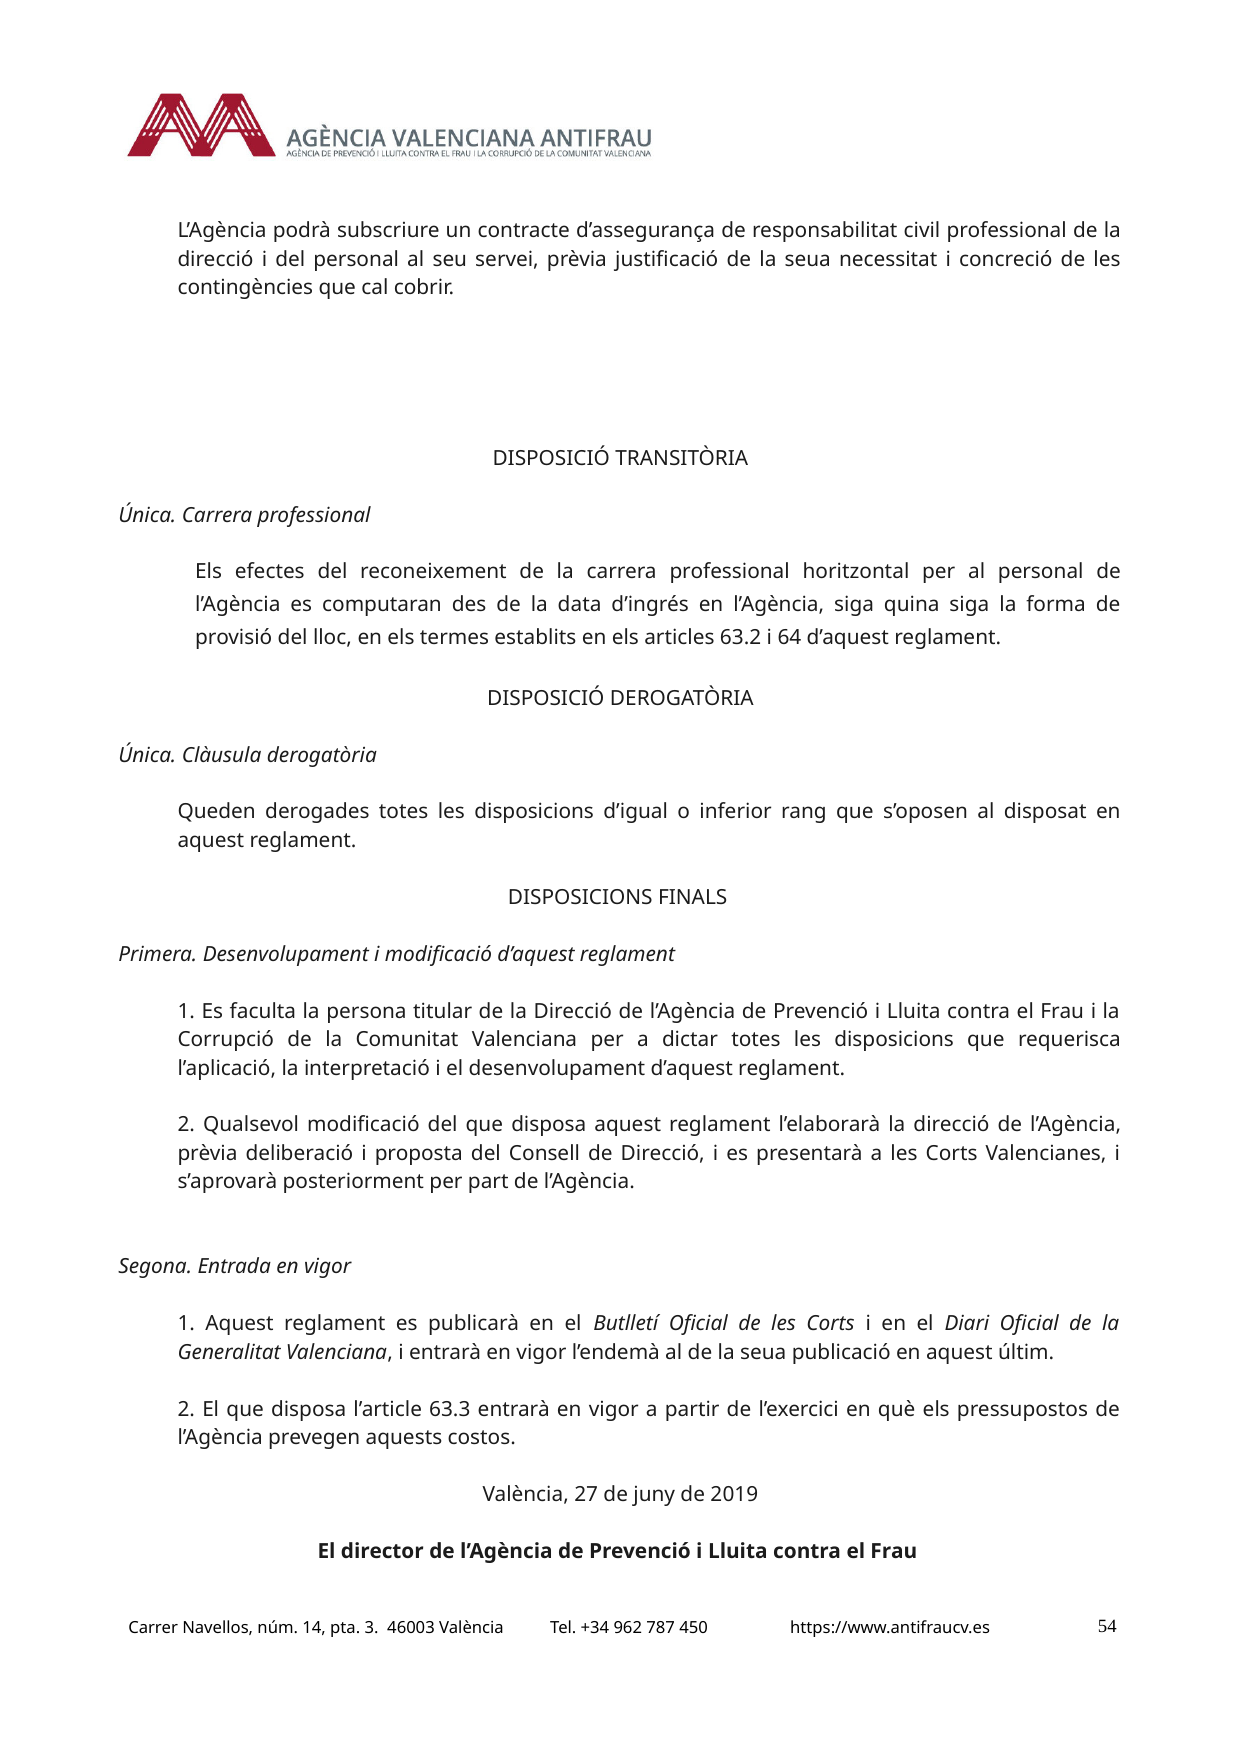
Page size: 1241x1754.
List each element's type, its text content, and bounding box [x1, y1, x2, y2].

text 2. Qualsevol modificació del que disposa aquest reglament l’elaborarà la direcció de l’Agència, prèvia deliberació i proposta del Consell de Direcció, i es presentarà a les Corts Valencianes, i s’aprovarà posteriorment per part de l’Agència. [177, 1109, 1122, 1195]
text Els efectes del reconeixement de la carrera professional horitzontal per al personal de l’Agència es computaran des de la data d’ingrés en l’Agència, siga quina siga la forma de provisió del lloc, en els termes establits en els articles 63.2 i 64 d’aquest reglament. [195, 557, 1122, 650]
text DISPOSICIÓ DEROGATÒRIA [118, 683, 1122, 711]
text Primera. Desenvolupament i modificació d’aquest reglament [118, 939, 1122, 967]
text El director de l’Agència de Prevenció i Lluita contra el Frau [118, 1536, 1122, 1564]
text 1. Es faculta la persona titular de la Direcció de l’Agència de Prevenció i Lluita contra el Frau i la Corrupció de la Comunitat Valenciana per a dictar totes les disposicions que requerisca l’aplicació, la interpretació i el desenvolupament d’aquest reglament. [177, 996, 1122, 1081]
text DISPOSICIÓ TRANSITÒRIA [118, 443, 1122, 471]
text Segona. Entrada en vigor [118, 1252, 1122, 1280]
text 1. Aquest reglament es publicarà en el Butlletí Oficial de les Corts i en el Diari Oficial de la Generalitat Valenciana, i entrarà en vigor l’endemà al de la seua publicació en aquest últim. [177, 1308, 1122, 1365]
text 2. El que disposa l’article 63.3 entrarà en vigor a partir de l’exercici en què els pressupostos de l’Agència prevegen aquests costos. [177, 1394, 1122, 1451]
text L’Agència podrà subscriure un contracte d’assegurança de responsabilitat civil professional de la direcció i del personal al seu servei, prèvia justificació de la seua necessitat i concreció de les contingències que cal cobrir. [177, 215, 1122, 301]
text Única. Carrera professional [118, 500, 1122, 528]
text València, 27 de juny de 2019 [118, 1479, 1122, 1508]
text Queden derogades totes les disposicions d’igual o inferior rang que s’oposen al disposat en aquest reglament. [177, 797, 1122, 853]
text Única. Clàusula derogatòria [118, 740, 1122, 768]
text DISPOSICIONS FINALS [118, 882, 1122, 910]
picture [122, 81, 655, 166]
